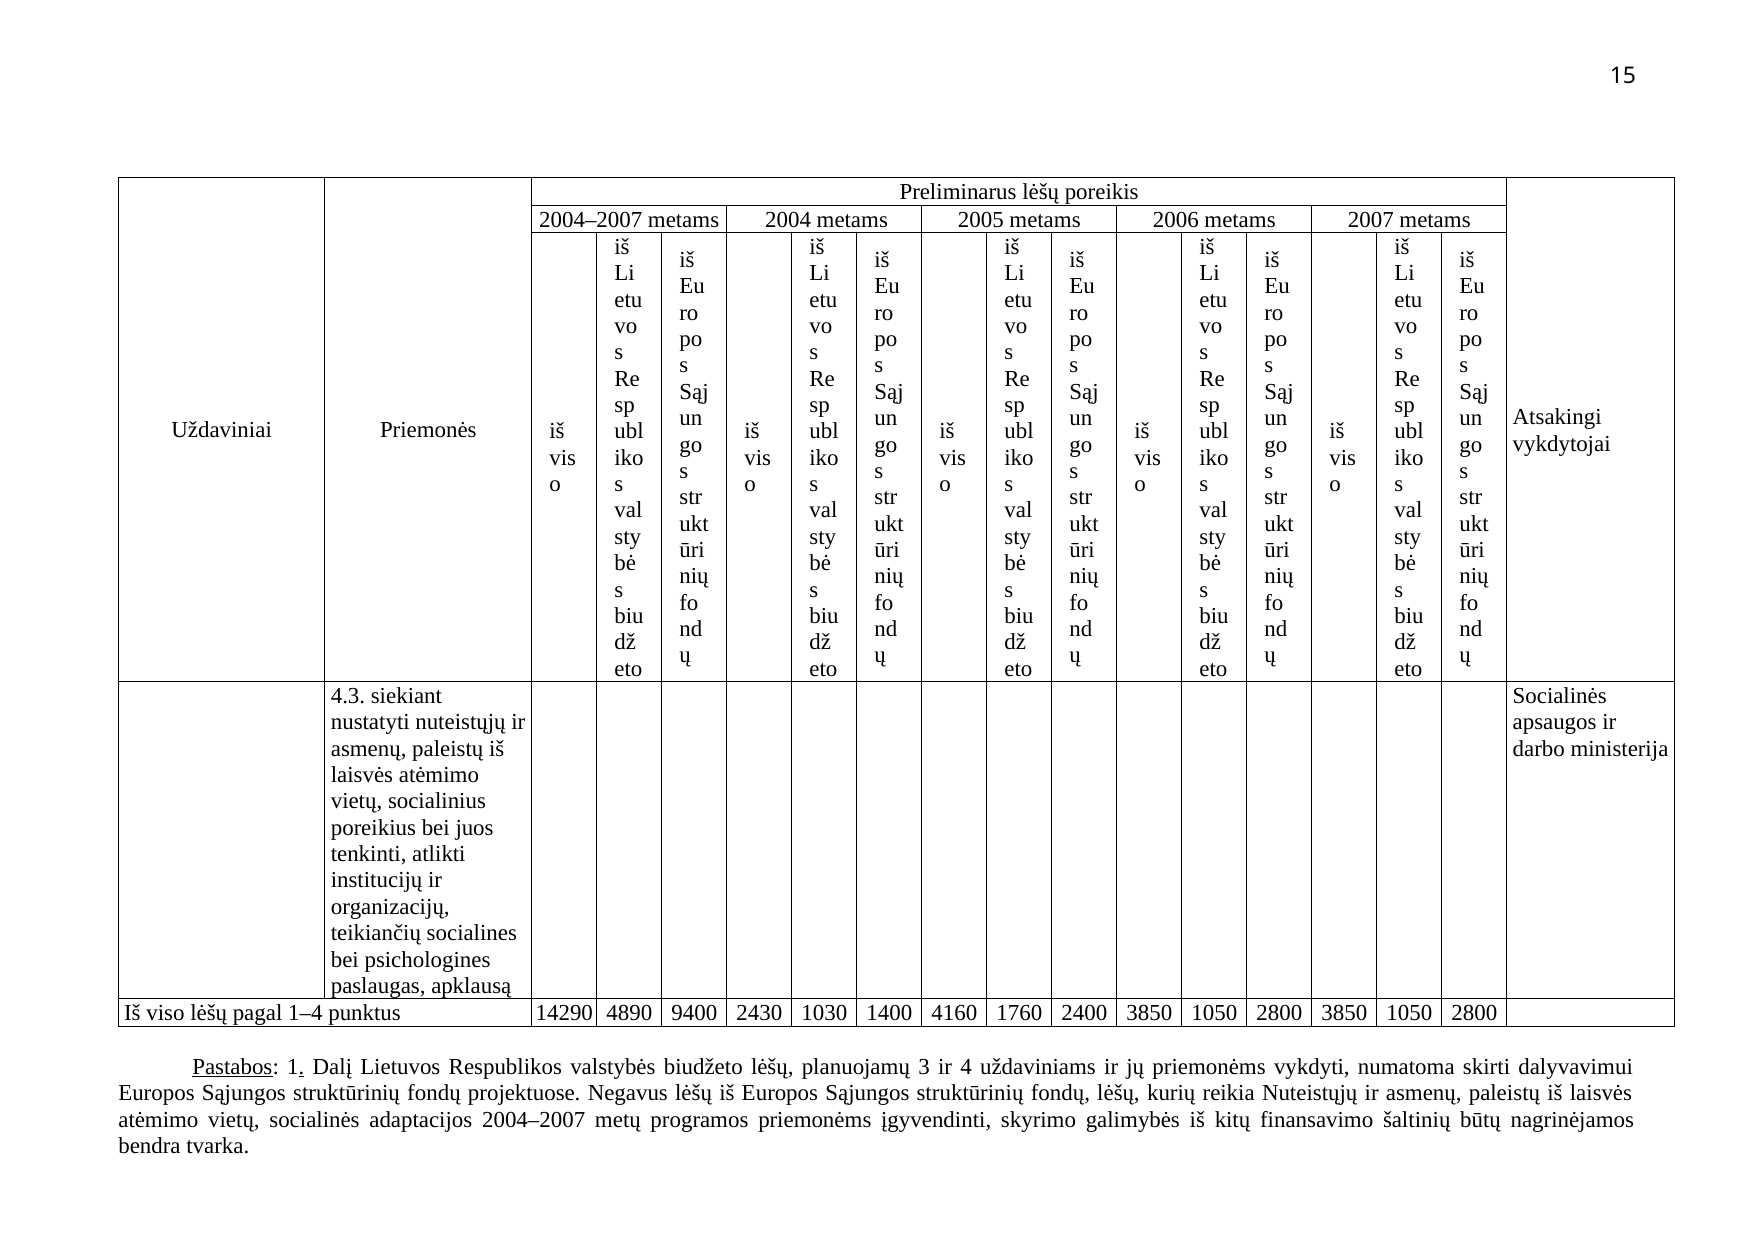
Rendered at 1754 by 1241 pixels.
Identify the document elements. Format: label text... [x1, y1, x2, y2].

text Pastabos: 1. Dalį Lietuvos Respublikos valstybės biudžeto lėšų, planuojamų 3 ir 4 uždaviniams ir jų priemonėms vykdyti, numatoma skirti dalyvavimui Europos Sąjungos struktūrinių fondų projektuose. Negavus lėšų iš Europos Sąjungos struktūrinių fondų, lėšų, kurių reikia Nuteistųjų ir asmenų, paleistų iš laisvės atėmimo vietų, socialinės adaptacijos 2004–2007 metų programos priemonėms įgyvendinti, skyrimo galimybės iš kitų finansavimo šaltinių būtų nagrinėjamos bendra tvarka. [118, 1053, 1636, 1158]
table_cell iš Lietuvos Respublikos valstybės biudžeto [792, 233, 856, 681]
table_cell iš Europos Sąjungos struktūrinių fondų [662, 233, 726, 681]
table_cell [662, 682, 726, 998]
table_cell iš Lietuvos Respublikos valstybės biudžeto [1377, 233, 1441, 681]
table_cell 1400 [857, 999, 921, 1026]
table_cell 2005 metams [922, 206, 1116, 232]
table_cell 4160 [922, 999, 986, 1026]
table_cell iš viso [922, 233, 986, 681]
table_cell 9400 [662, 999, 726, 1026]
table_cell 1050 [1182, 999, 1246, 1026]
table_cell iš viso [1117, 233, 1181, 681]
table_cell iš Europos Sąjungos struktūrinių fondų [1247, 233, 1311, 681]
table_cell iš Europos Sąjungos struktūrinių fondų [857, 233, 921, 681]
table_cell iš Europos Sąjungos struktūrinių fondų [1442, 233, 1506, 681]
table_cell [1052, 682, 1116, 998]
table_cell [1377, 682, 1441, 998]
table_cell 3850 [1117, 999, 1181, 1026]
table_cell iš Lietuvos Respublikos valstybės biudžeto [987, 233, 1051, 681]
table_cell 14290 [532, 999, 596, 1026]
table_cell 1030 [792, 999, 856, 1026]
table_header Priemonės [325, 178, 531, 681]
table_cell [532, 682, 596, 998]
table_cell iš viso [532, 233, 596, 681]
table_cell 2004 metams [727, 206, 921, 232]
table_cell [857, 682, 921, 998]
table_cell [1247, 682, 1311, 998]
table_cell [1182, 682, 1246, 998]
table_cell 1050 [1377, 999, 1441, 1026]
table_header Atsakingi vykdytojai [1507, 178, 1674, 681]
table_cell 1760 [987, 999, 1051, 1026]
table_cell [727, 682, 791, 998]
table_cell iš Lietuvos Respublikos valstybės biudžeto [1182, 233, 1246, 681]
table_cell iš viso [1312, 233, 1376, 681]
table_cell [987, 682, 1051, 998]
table_cell Iš viso lėšų pagal 1–4 punktus [119, 999, 531, 1026]
table_cell [792, 682, 856, 998]
table_cell 2004–2007 metams [532, 206, 726, 232]
table_header Preliminarus lėšų poreikis [532, 178, 1506, 204]
table_cell [1507, 999, 1674, 1026]
table_cell 2006 metams [1117, 206, 1311, 232]
table_cell 2430 [727, 999, 791, 1026]
table_cell 4890 [597, 999, 661, 1026]
table_cell 4.3. siekiant nustatyti nuteistųjų ir asmenų, paleistų iš laisvės atėmimo vietų, socialinius poreikius bei juos tenkinti, atlikti institucijų ir organizacijų, teikiančių socialines bei psichologines paslaugas, apklausą [325, 682, 531, 998]
table_cell 2800 [1247, 999, 1311, 1026]
table_cell [922, 682, 986, 998]
table_header Uždaviniai [119, 178, 324, 681]
table_cell [597, 682, 661, 998]
table_cell Socialinės apsaugos ir darbo ministerija [1507, 682, 1674, 998]
table_cell iš viso [727, 233, 791, 681]
table_cell [1442, 682, 1506, 998]
table_cell [119, 682, 324, 998]
table_cell 3850 [1312, 999, 1376, 1026]
table_cell 2800 [1442, 999, 1506, 1026]
table_cell [1117, 682, 1181, 998]
table_cell [1312, 682, 1376, 998]
table_cell iš Europos Sąjungos struktūrinių fondų [1052, 233, 1116, 681]
table_cell 2400 [1052, 999, 1116, 1026]
table_cell 2007 metams [1312, 206, 1506, 232]
table_cell iš Lietuvos Respublikos valstybės biudžeto [597, 233, 661, 681]
